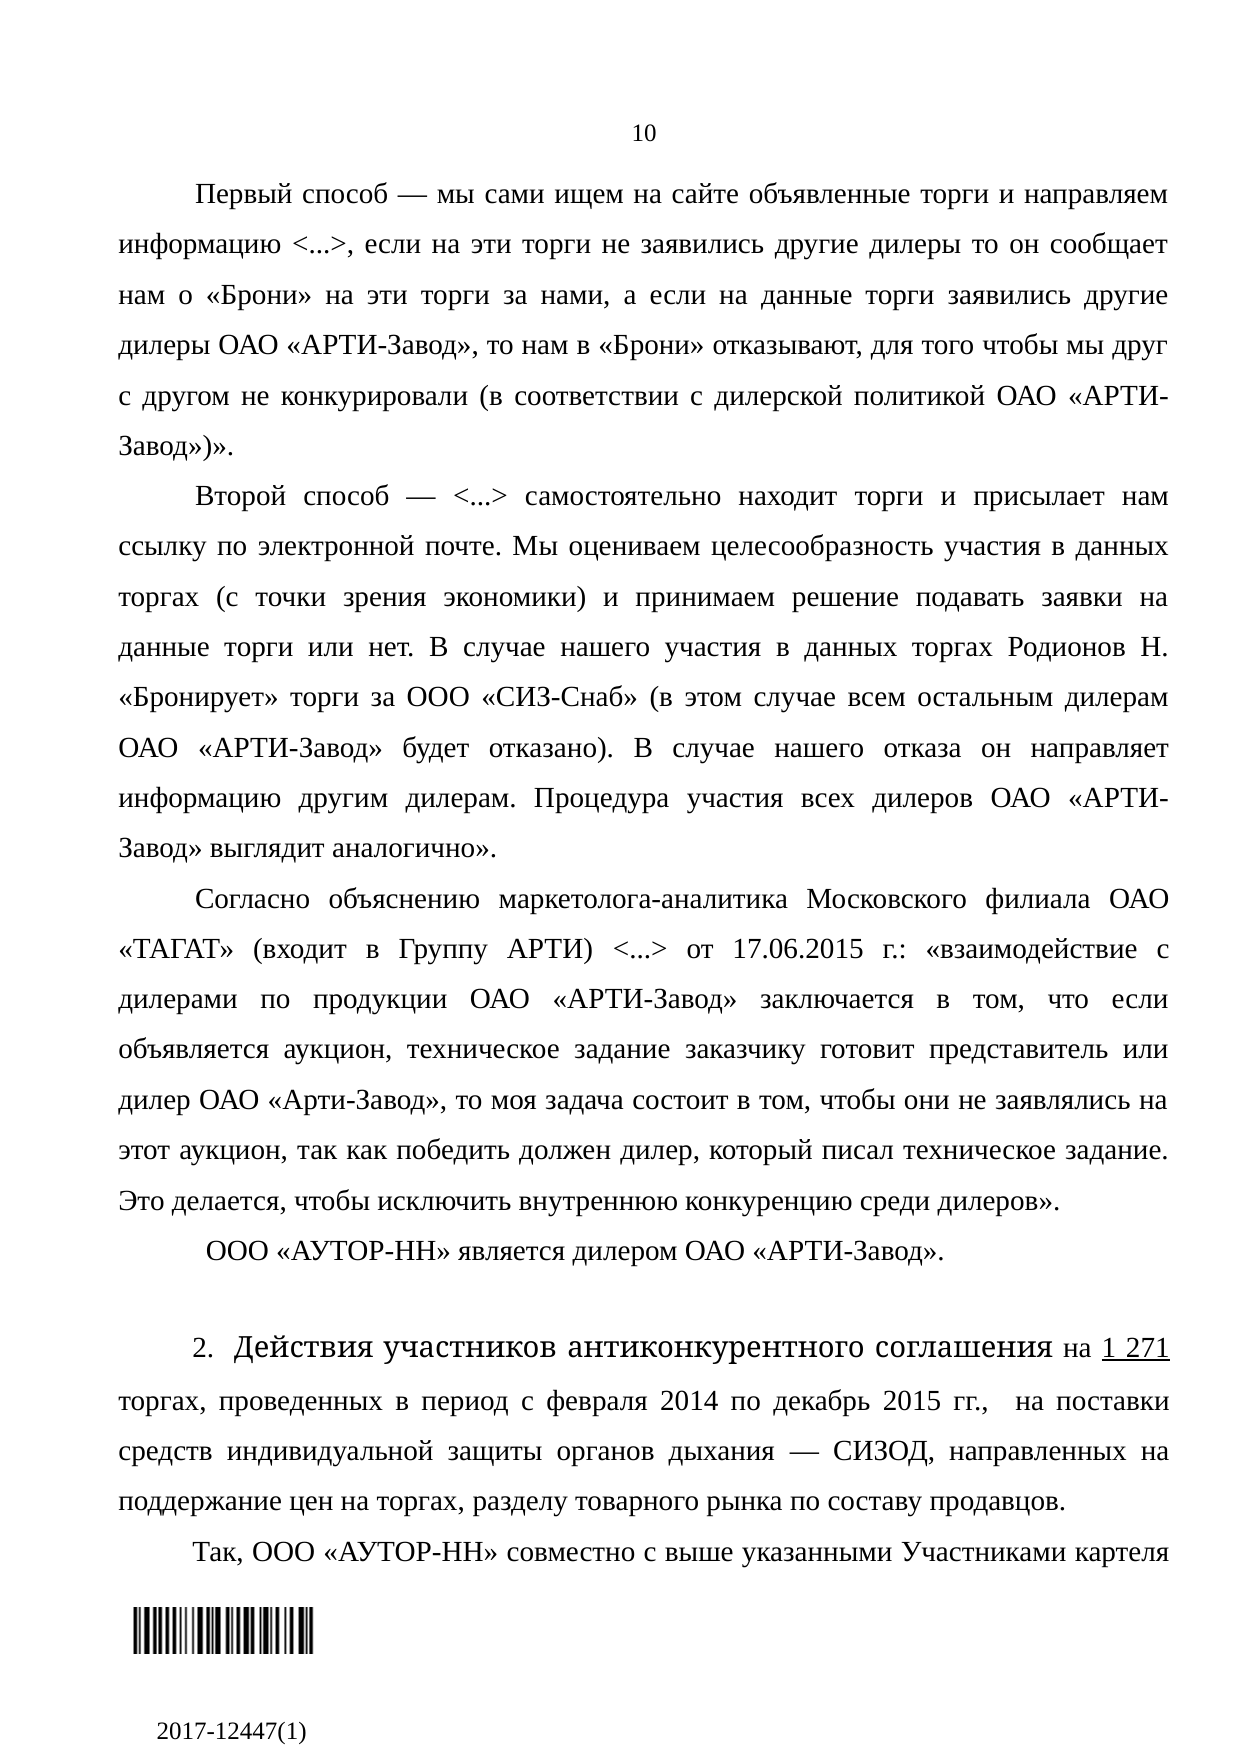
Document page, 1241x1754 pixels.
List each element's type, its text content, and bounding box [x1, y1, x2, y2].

text 2. Действия участников антиконкурентного соглашения на 1 271 торгах, проведенных в период с февраля 2014 по декабрь 2015 гг., на поставки средств индивидуальной защиты органов дыхания — СИЗОД, направленных на поддержание цен на торгах, разделу товарного рынка по составу продавцов. [118, 1326, 1170, 1517]
text Согласно объяснению маркетолога-аналитика Московского филиала ОАО «ТАГАТ» (входит в Группу АРТИ) <...> от 17.06.2015 г.: «взаимодействие с дилерами по продукции ОАО «АРТИ-Завод» заключается в том, что если объявляется аукцион, техническое задание заказчику готовит представитель или дилер ОАО «Арти-Завод», то моя задача состоит в том, чтобы они не заявлялись на этот аукцион, так как победить должен дилер, который писал техническое задание. Это делается, чтобы исключить внутреннюю конкуренцию среди дилеров». [118, 881, 1170, 1216]
text Второй способ — <...> самостоятельно находит торги и присылает нам ссылку по электронной почте. Мы оцениваем целесообразность участия в данных торгах (с точки зрения экономики) и принимаем решение подавать заявки на данные торги или нет. В случае нашего участия в данных торгах Родионов Н. «Бронирует» торги за ООО «СИЗ-Снаб» (в этом случае всем остальным дилерам ОАО «АРТИ-Завод» будет отказано). В случае нашего отказа он направляет информацию другим дилерам. Процедура участия всех дилеров ОАО «АРТИ-Завод» выглядит аналогично». [118, 478, 1170, 864]
text ООО «АУТОР-НН» является дилером ОАО «АРТИ-Завод». [118, 1233, 1170, 1266]
text Так, ООО «АУТОР-НН» совместно с выше указанными Участниками картеля [118, 1534, 1170, 1567]
picture [118, 1607, 331, 1654]
text Первый способ — мы сами ищем на сайте объявленные торги и направляем информацию <...>, если на эти торги не заявились другие дилеры то он сообщает нам о «Брони» на эти торги за нами, а если на данные торги заявились другие дилеры ОАО «АРТИ-Завод», то нам в «Брони» отказывают, для того чтобы мы друг с другом не конкурировали (в соответствии с дилерской политикой ОАО «АРТИ-Завод»)». [118, 176, 1170, 461]
